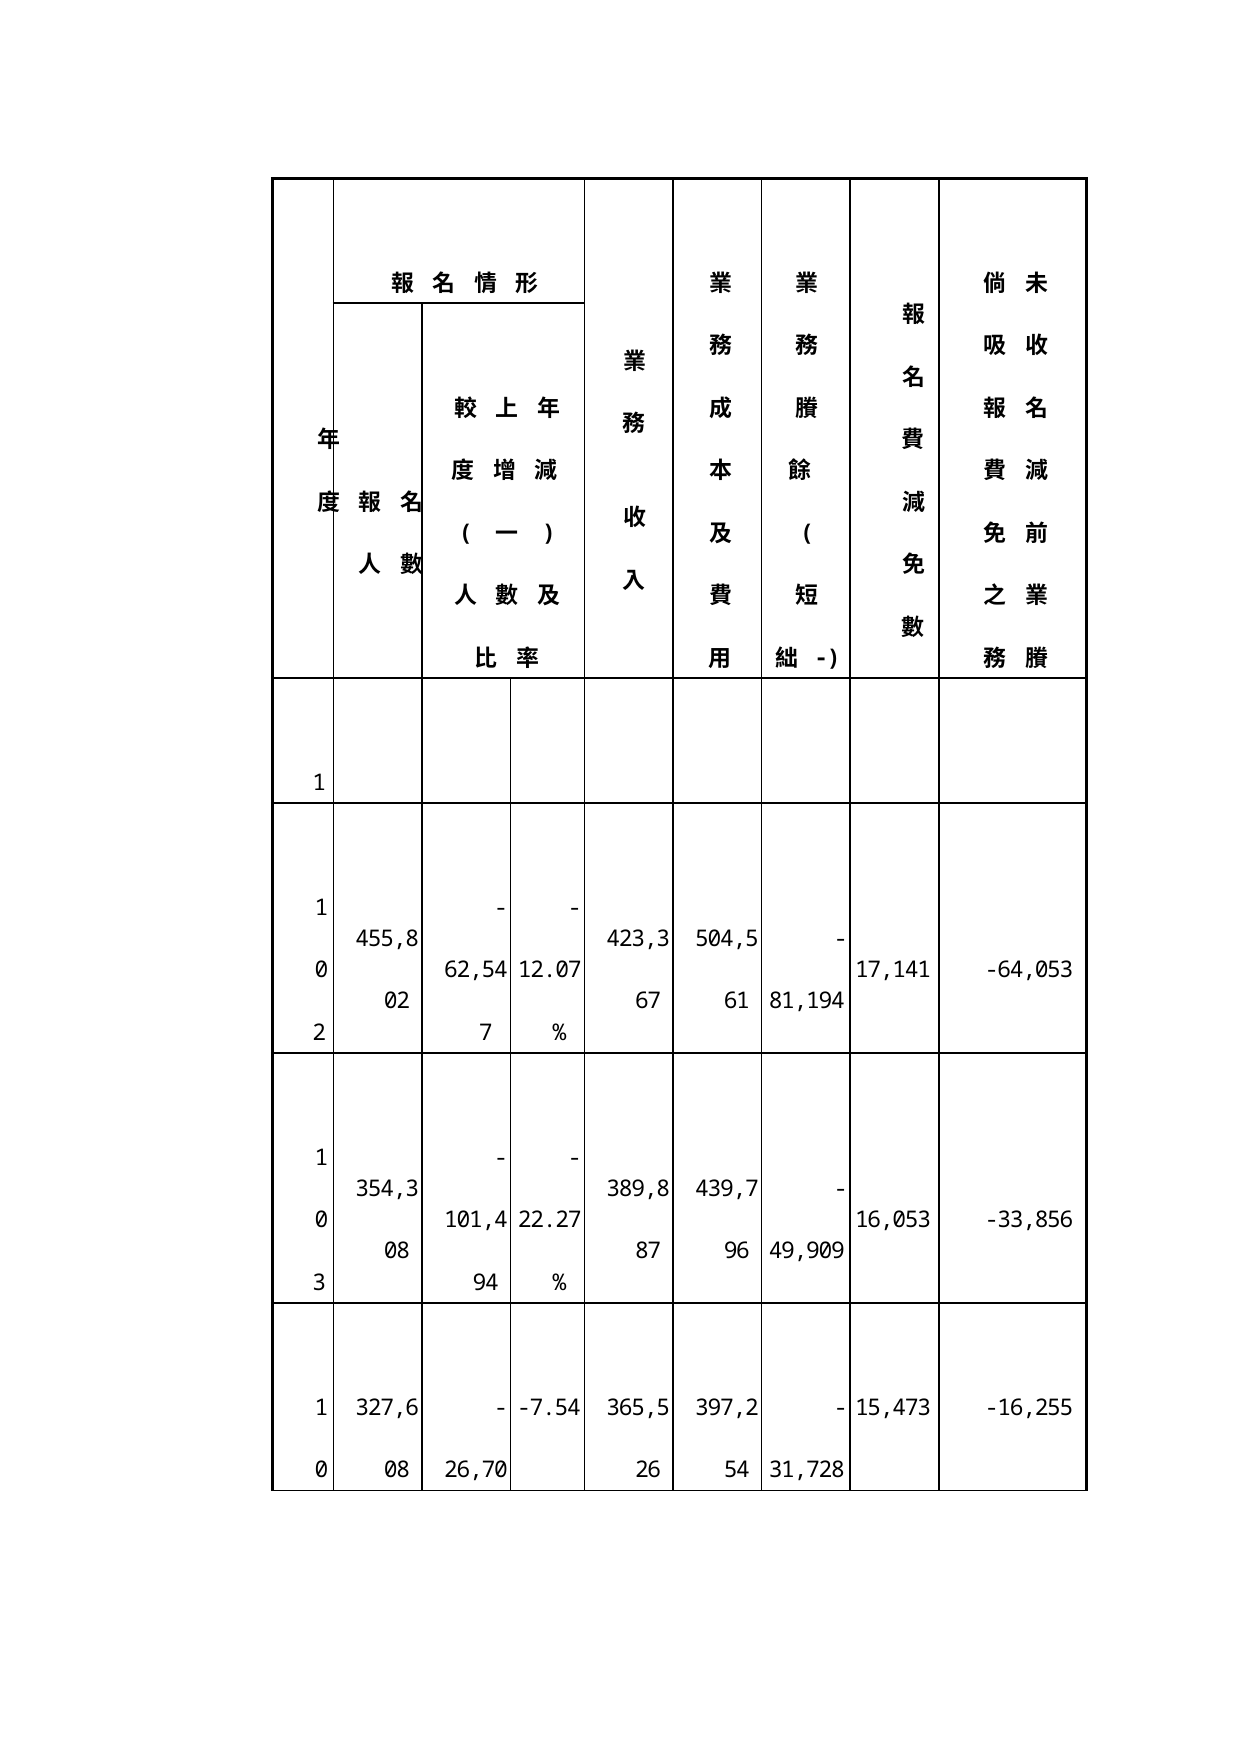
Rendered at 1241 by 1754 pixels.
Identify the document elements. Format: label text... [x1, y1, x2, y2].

table_header 報名費 減免數 [851, 180, 938, 677]
table_cell 389,887 [585, 1054, 672, 1302]
table_header 業務 收入 [585, 180, 672, 677]
table_cell 102 [274, 804, 333, 1052]
table_cell -16,255 [940, 1304, 1085, 1490]
table_cell [585, 679, 672, 802]
table_cell [940, 679, 1085, 802]
table_cell 455,802 [334, 804, 421, 1052]
table_header 倘未吸收報名費減免前之業務賸餘(短絀-) [940, 180, 1085, 677]
table_cell 103 [274, 1054, 333, 1302]
table_cell -12.07% [511, 804, 584, 1052]
table_cell -7.54 [511, 1304, 584, 1490]
table_cell -81,194 [762, 804, 849, 1052]
table_cell 17,141 [851, 804, 938, 1052]
table_cell 354,308 [334, 1054, 421, 1302]
table_cell [851, 679, 938, 802]
table_header 業務成本及費用 [674, 180, 761, 677]
table_cell 439,796 [674, 1054, 761, 1302]
table_cell 365,526 [585, 1304, 672, 1490]
table_cell 327,608 [334, 1304, 421, 1490]
table_cell [423, 679, 510, 802]
table_cell -64,053 [940, 804, 1085, 1052]
table_cell -62,547 [423, 804, 510, 1052]
table_cell -22.27% [511, 1054, 584, 1302]
table_cell 504,561 [674, 804, 761, 1052]
table_cell 10 [274, 1304, 333, 1490]
table_cell 15,473 [851, 1304, 938, 1490]
table_cell [334, 679, 421, 802]
table_cell [511, 679, 584, 802]
table_cell -49,909 [762, 1054, 849, 1302]
table_cell [762, 679, 849, 802]
table_cell -31,728 [762, 1304, 849, 1490]
table_cell 較上年度增減(一)人數及比率 [423, 304, 584, 677]
table_header 業務賸餘(短絀-) [762, 180, 849, 677]
table_cell -33,856 [940, 1054, 1085, 1302]
table_cell -101,494 [423, 1054, 510, 1302]
table_header 年度 [274, 180, 333, 677]
table_cell -26,70 [423, 1304, 510, 1490]
table_cell 16,053 [851, 1054, 938, 1302]
table_cell 423,367 [585, 804, 672, 1052]
table_cell 報名人數 [334, 304, 421, 677]
table_cell 397,254 [674, 1304, 761, 1490]
table_cell 1 [274, 679, 333, 802]
table_header 報名情形 [334, 180, 584, 302]
table_cell [674, 679, 761, 802]
